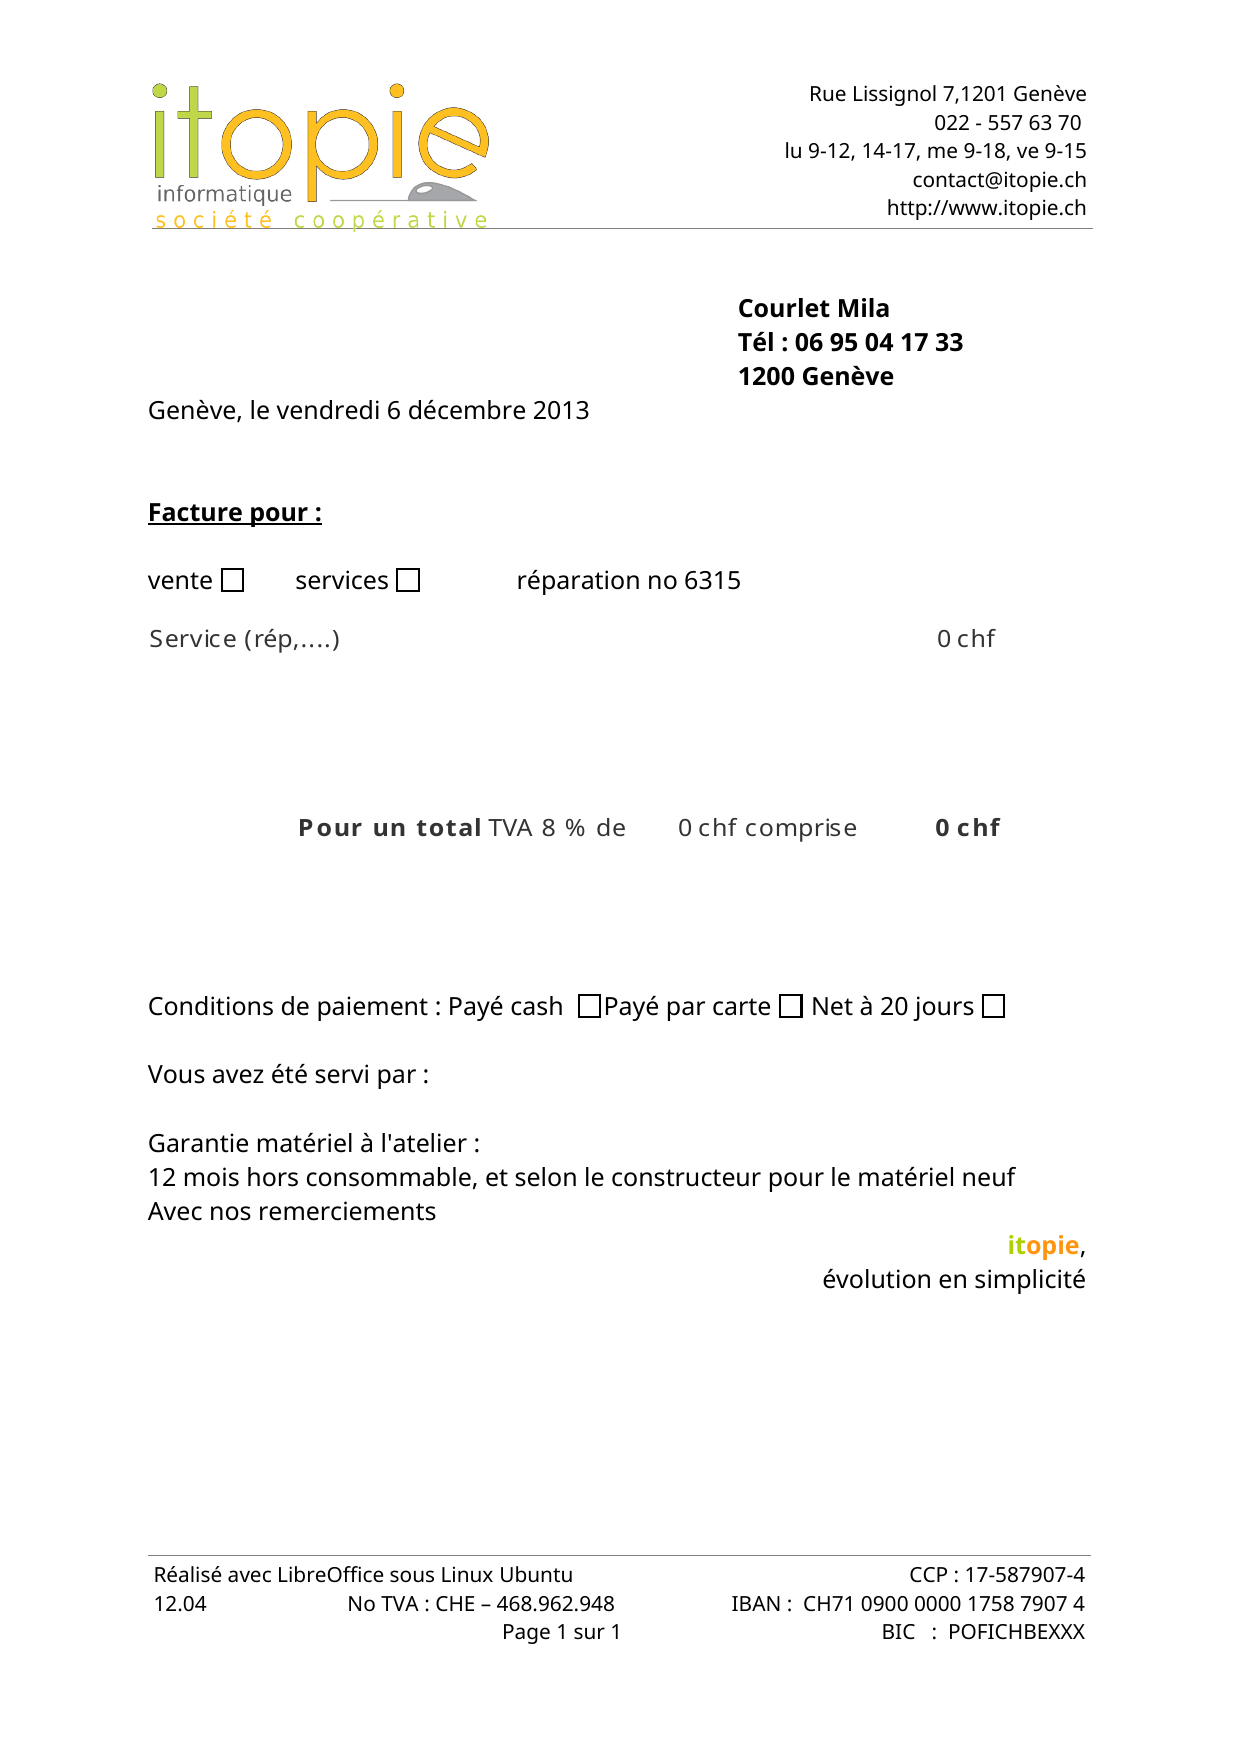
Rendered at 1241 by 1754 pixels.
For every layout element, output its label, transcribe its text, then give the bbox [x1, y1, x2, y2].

text vente services réparation no 6315 [148, 563, 1093, 597]
text Courlet Mila [148, 290, 1093, 324]
text Vous avez été servi par : [148, 1057, 1093, 1091]
text itopie, [148, 1227, 1093, 1262]
text Conditions de paiement : Payé cash Payé par carte Net à 20 jours [148, 989, 1093, 1023]
text Tél : 06 95 04 17 33 [148, 324, 1093, 358]
text évolution en simplicité [148, 1262, 1093, 1296]
text Garantie matériel à l'atelier : [148, 1125, 1093, 1159]
text Genève, le vendredi 6 décembre 2013 [148, 392, 1093, 427]
text Avec nos remerciements [148, 1193, 1093, 1227]
text Facture pour : [148, 495, 1093, 529]
text 1200 Genève [148, 358, 1093, 392]
text 12 mois hors consommable, et selon le constructeur pour le matériel neuf [148, 1159, 1093, 1193]
picture [138, 72, 500, 244]
